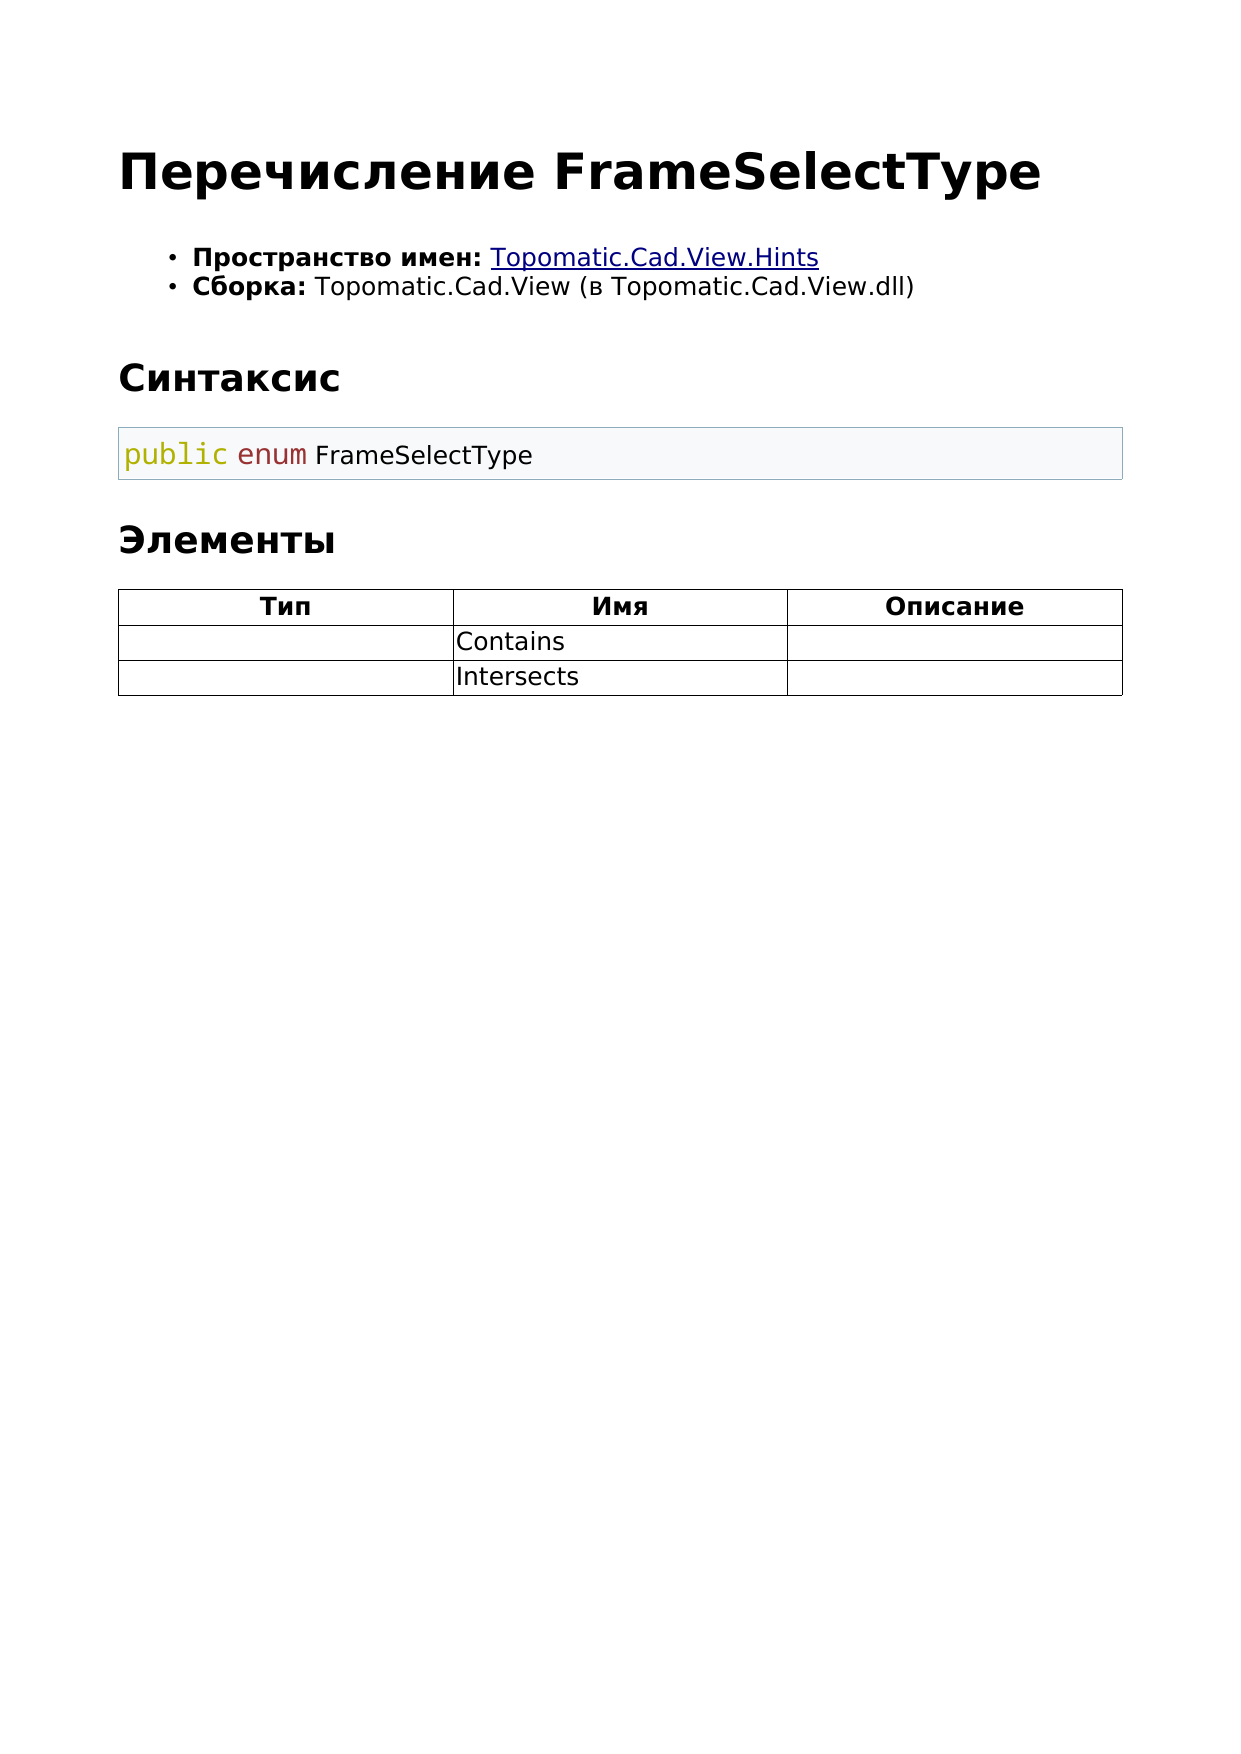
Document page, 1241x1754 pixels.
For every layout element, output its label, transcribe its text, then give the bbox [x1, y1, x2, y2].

subtitle Синтаксис [118, 356, 1122, 400]
subtitle Элементы [118, 518, 1122, 562]
table_header Имя [454, 590, 787, 624]
list Сборка: Topomatic.Cad.View (в Topomatic.Cad.View.dll) [177, 272, 1122, 302]
table_header public enum FrameSelectType [119, 428, 1122, 478]
table_cell Intersects [454, 661, 787, 695]
table_cell [788, 626, 1122, 659]
list Пространство имен: Topomatic.Cad.View.Hints [177, 243, 1122, 272]
subtitle Перечисление FrameSelectType [118, 143, 1122, 201]
table_header Тип [119, 590, 453, 624]
table_cell Contains [454, 626, 787, 659]
table_cell [119, 661, 453, 695]
table_cell [788, 661, 1122, 695]
table_header Описание [788, 590, 1122, 624]
table_cell [119, 626, 453, 659]
